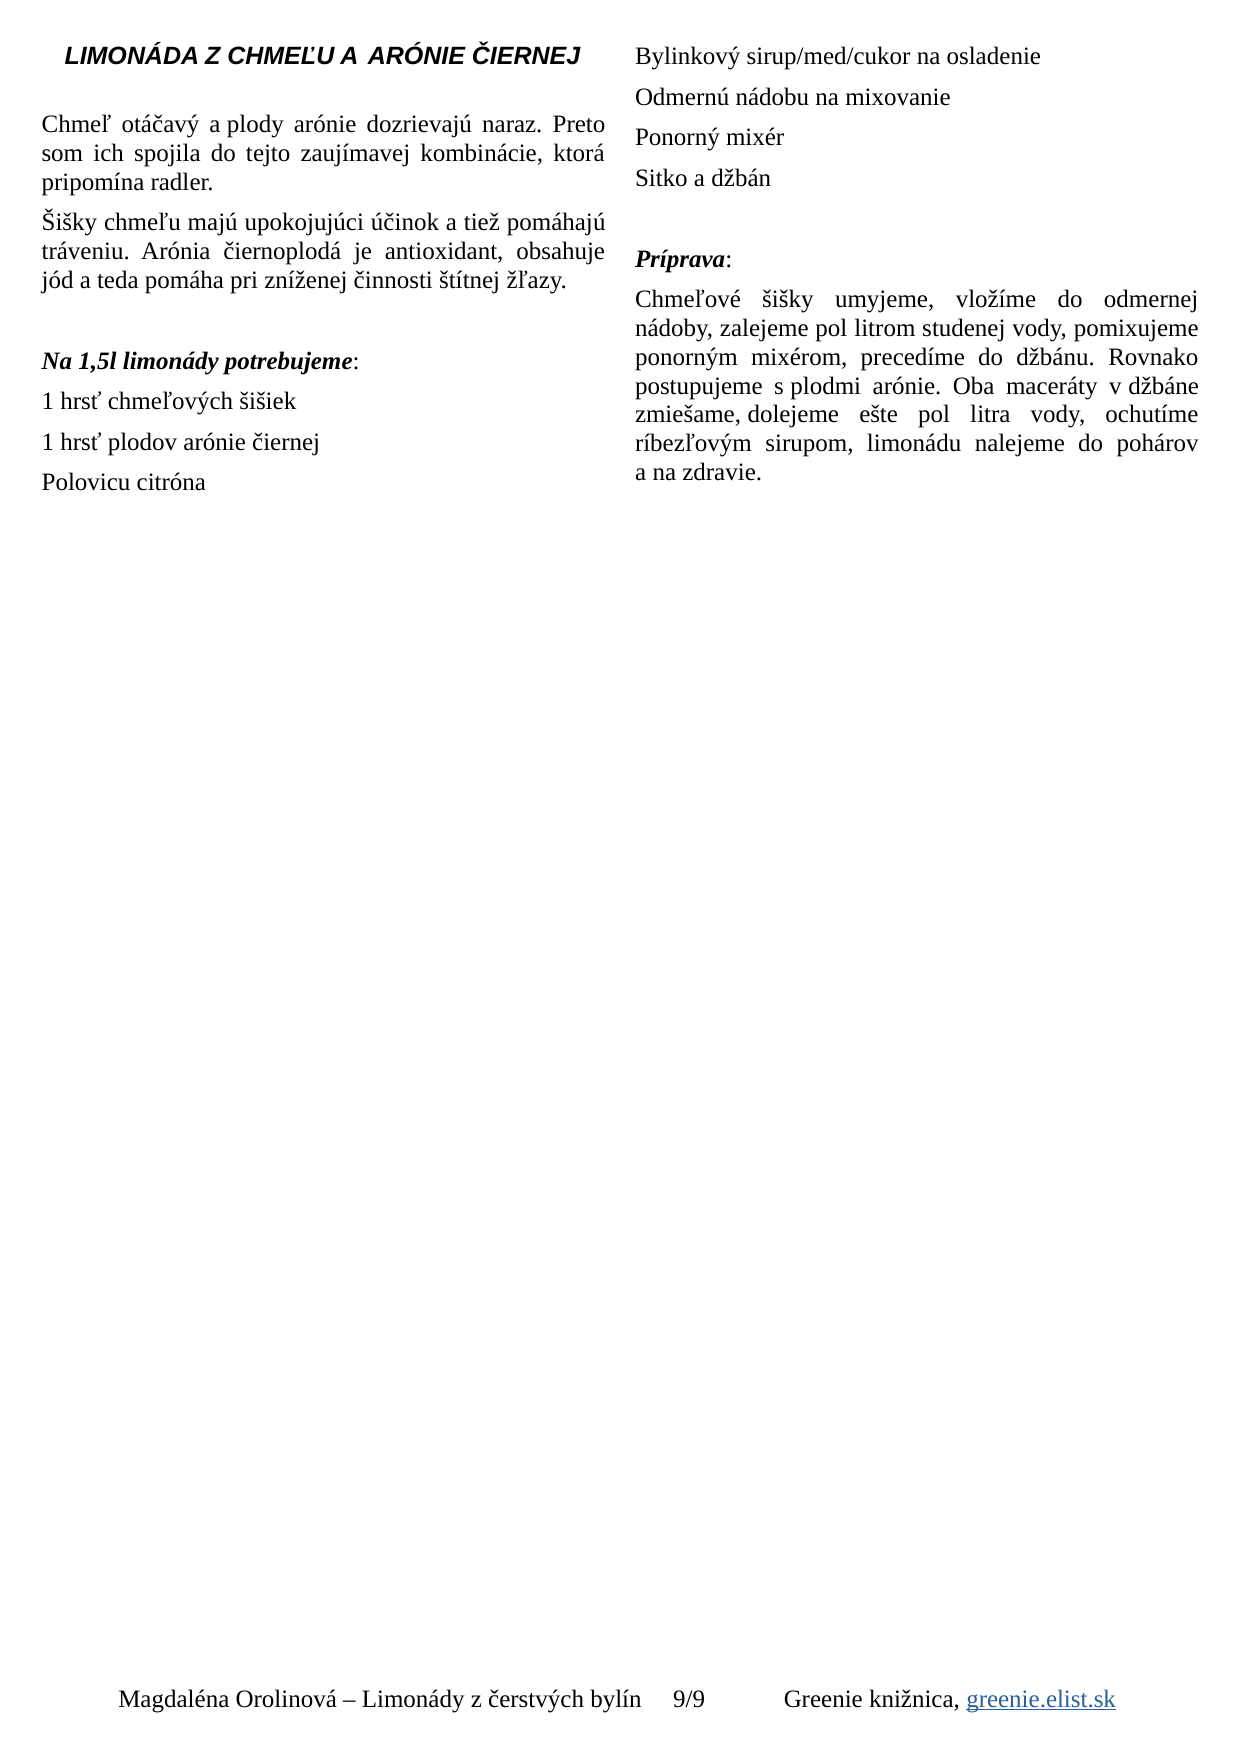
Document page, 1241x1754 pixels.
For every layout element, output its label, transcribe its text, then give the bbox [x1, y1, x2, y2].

text Ponorný mixér [635, 122, 1199, 151]
subtitle LIMONÁDA Z CHMEĽU A ARÓNIE ČIERNEJ [41, 41, 605, 70]
text 1 hrsť plodov arónie čiernej [41, 427, 605, 456]
text Sitko a džbán [635, 163, 1199, 192]
text Chmeľ otáčavý a plody arónie dozrievajú naraz. Preto som ich spojila do tejto zaujímavej kombinácie, ktorá pripomína radler. [41, 109, 605, 196]
text 1 hrsť chmeľových šišiek [41, 386, 605, 415]
text Bylinkový sirup/med/cukor na osladenie [635, 41, 1199, 70]
text Na 1,5l limonády potrebujeme: [41, 346, 605, 374]
text Chmeľové šišky umyjeme, vložíme do odmernej nádoby, zalejeme pol litrom studenej vody, pomixujeme ponorným mixérom, precedíme do džbánu. Rovnako postupujeme s plodmi arónie. Oba maceráty v džbáne zmiešame, dolejeme ešte pol litra vody, ochutíme ríbezľovým sirupom, limonádu nalejeme do pohárov a na zdravie. [635, 284, 1199, 486]
text Príprava: [635, 244, 1199, 273]
text Odmernú nádobu na mixovanie [635, 82, 1199, 111]
text Polovicu citróna [41, 467, 605, 496]
text Šišky chmeľu majú upokojujúci účinok a tiež pomáhajú tráveniu. Arónia čiernoplodá je antioxidant, obsahuje jód a teda pomáha pri zníženej činnosti štítnej žľazy. [41, 207, 605, 293]
